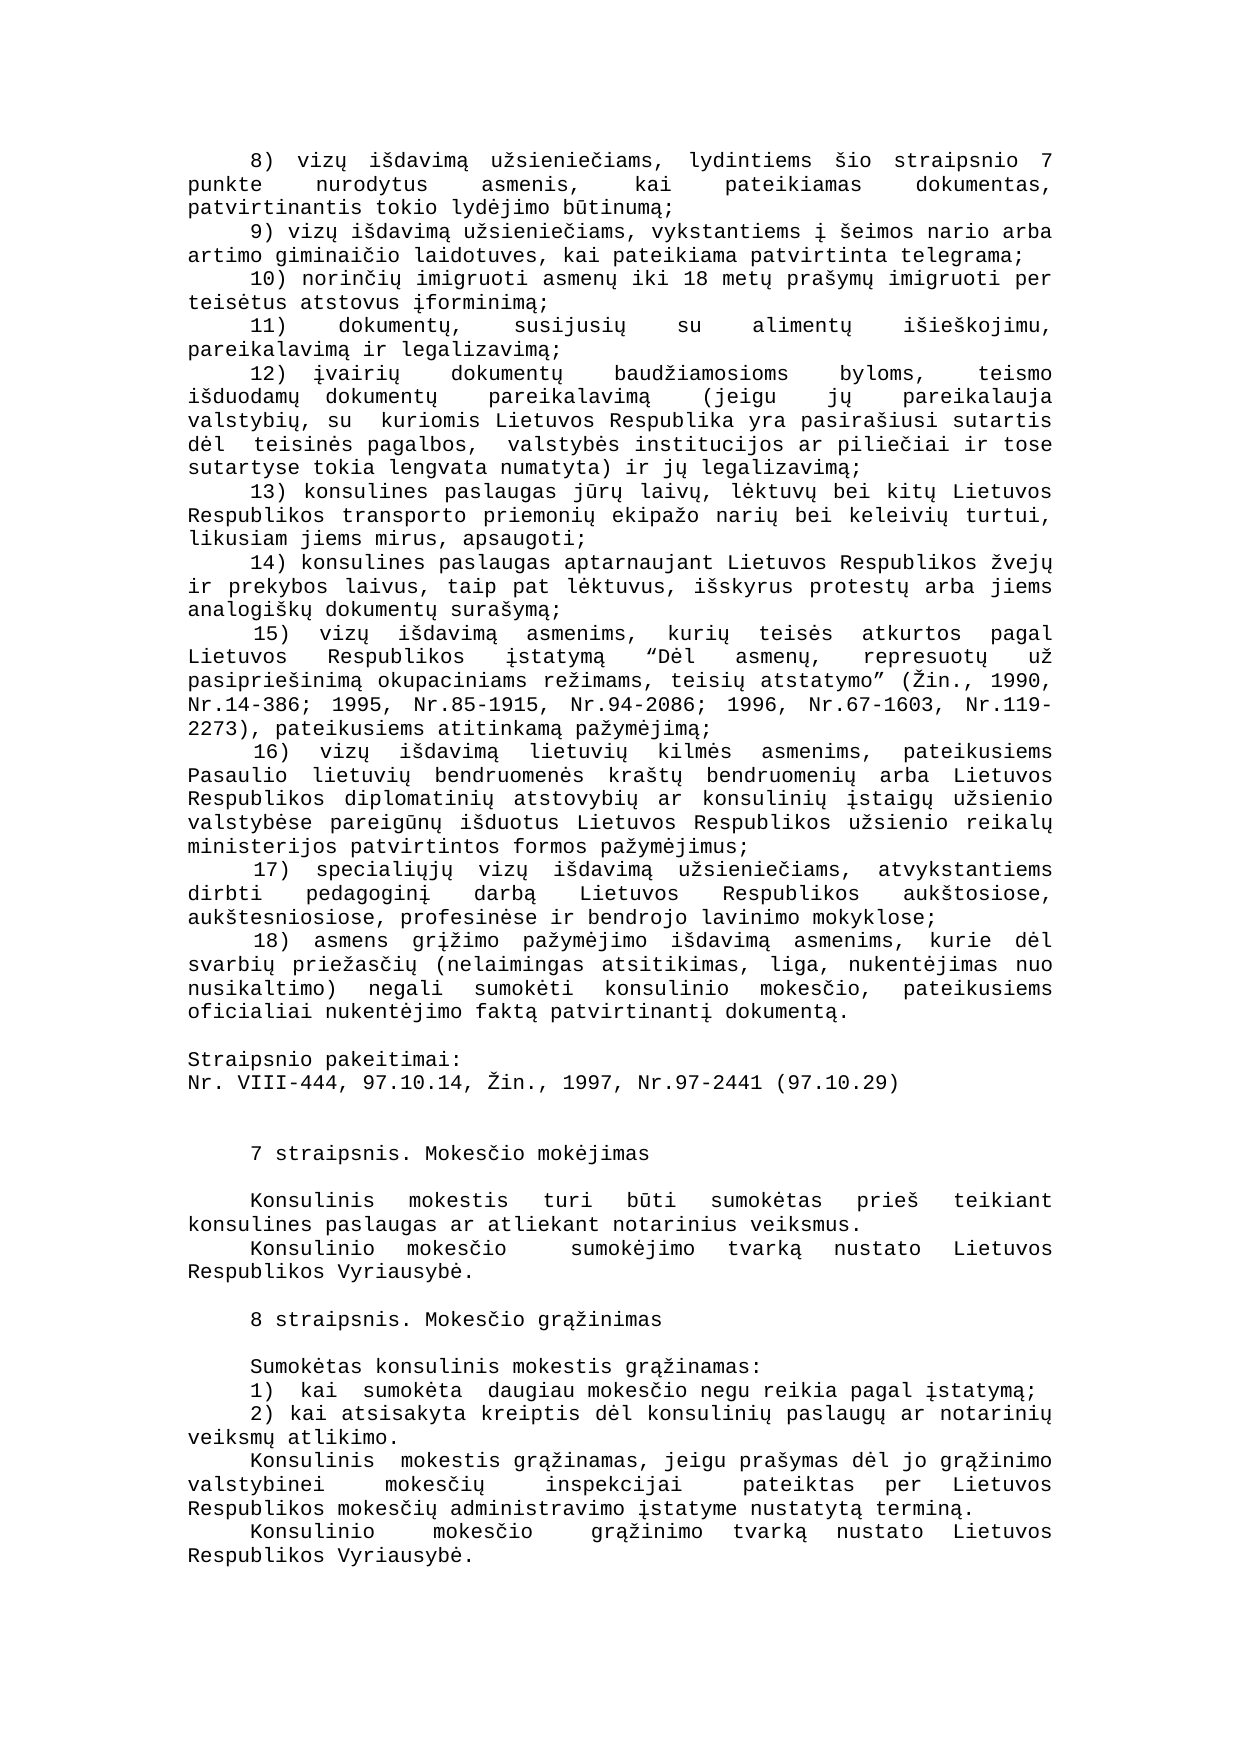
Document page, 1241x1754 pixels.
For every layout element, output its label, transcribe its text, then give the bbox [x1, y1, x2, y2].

text Konsulinio mokesčio grąžinimo tvarką nustato Lietuvos Respublikos Vyriausybė. [187, 1521, 1053, 1569]
text 8) vizų išdavimą užsieniečiams, lydintiems šio straipsnio 7 punkte nurodytus asmenis, kai pateikiamas dokumentas, patvirtinantis tokio lydėjimo būtinumą; [187, 150, 1053, 221]
text 18) asmens grįžimo pažymėjimo išdavimą asmenims, kurie dėl svarbių priežasčių (nelaimingas atsitikimas, liga, nukentėjimas nuo nusikaltimo) negali sumokėti konsulinio mokesčio, pateikusiems oficialiai nukentėjimo faktą patvirtinantį dokumentą. [187, 930, 1053, 1025]
text Konsulinio mokesčio sumokėjimo tvarką nustato Lietuvos Respublikos Vyriausybė. [187, 1238, 1053, 1285]
text Sumokėtas konsulinis mokestis grąžinamas: [187, 1356, 1053, 1379]
text 17) specialiųjų vizų išdavimą užsieniečiams, atvykstantiems dirbti pedagoginį darbą Lietuvos Respublikos aukštosiose, aukštesniosiose, profesinėse ir bendrojo lavinimo mokyklose; [187, 859, 1053, 930]
text 13) konsulines paslaugas jūrų laivų, lėktuvų bei kitų Lietuvos Respublikos transporto priemonių ekipažo narių bei keleivių turtui, likusiam jiems mirus, apsaugoti; [187, 481, 1053, 552]
text 8 straipsnis. Mokesčio grąžinimas [187, 1309, 1053, 1332]
text 10) norinčių imigruoti asmenų iki 18 metų prašymų imigruoti per teisėtus atstovus įforminimą; [187, 268, 1053, 316]
text Nr. VIII-444, 97.10.14, Žin., 1997, Nr.97-2441 (97.10.29) [187, 1072, 1053, 1096]
text Straipsnio pakeitimai: [187, 1048, 1053, 1072]
text 9) vizų išdavimą užsieniečiams, vykstantiems į šeimos nario arba artimo giminaičio laidotuves, kai pateikiama patvirtinta telegrama; [187, 221, 1053, 268]
text 12) įvairių dokumentų baudžiamosioms byloms, teismo išduodamų dokumentų pareikalavimą (jeigu jų pareikalauja valstybių, su kuriomis Lietuvos Respublika yra pasirašiusi sutartis dėl teisinės pagalbos, valstybės institucijos ar piliečiai ir tose sutartyse tokia lengvata numatyta) ir jų legalizavimą; [187, 363, 1053, 481]
text 16) vizų išdavimą lietuvių kilmės asmenims, pateikusiems Pasaulio lietuvių bendruomenės kraštų bendruomenių arba Lietuvos Respublikos diplomatinių atstovybių ar konsulinių įstaigų užsienio valstybėse pareigūnų išduotus Lietuvos Respublikos užsienio reikalų ministerijos patvirtintos formos pažymėjimus; [187, 741, 1053, 859]
text 2) kai atsisakyta kreiptis dėl konsulinių paslaugų ar notarinių veiksmų atlikimo. [187, 1403, 1053, 1451]
text 7 straipsnis. Mokesčio mokėjimas [187, 1143, 1053, 1167]
text 11) dokumentų, susijusių su alimentų išieškojimu, pareikalavimą ir legalizavimą; [187, 316, 1053, 363]
text Konsulinis mokestis grąžinamas, jeigu prašymas dėl jo grąžinimo valstybinei mokesčių inspekcijai pateiktas per Lietuvos Respublikos mokesčių administravimo įstatyme nustatytą terminą. [187, 1451, 1053, 1521]
text 1) kai sumokėta daugiau mokesčio negu reikia pagal įstatymą; [187, 1379, 1053, 1403]
text 14) konsulines paslaugas aptarnaujant Lietuvos Respublikos žvejų ir prekybos laivus, taip pat lėktuvus, išskyrus protestų arba jiems analogiškų dokumentų surašymą; [187, 552, 1053, 623]
text Konsulinis mokestis turi būti sumokėtas prieš teikiant konsulines paslaugas ar atliekant notarinius veiksmus. [187, 1190, 1053, 1238]
text 15) vizų išdavimą asmenims, kurių teisės atkurtos pagal Lietuvos Respublikos įstatymą “Dėl asmenų, represuotų už pasipriešinimą okupaciniams režimams, teisių atstatymo” (Žin., 1990, Nr.14-386; 1995, Nr.85-1915, Nr.94-2086; 1996, Nr.67-1603, Nr.119-2273), pateikusiems atitinkamą pažymėjimą; [187, 623, 1053, 741]
